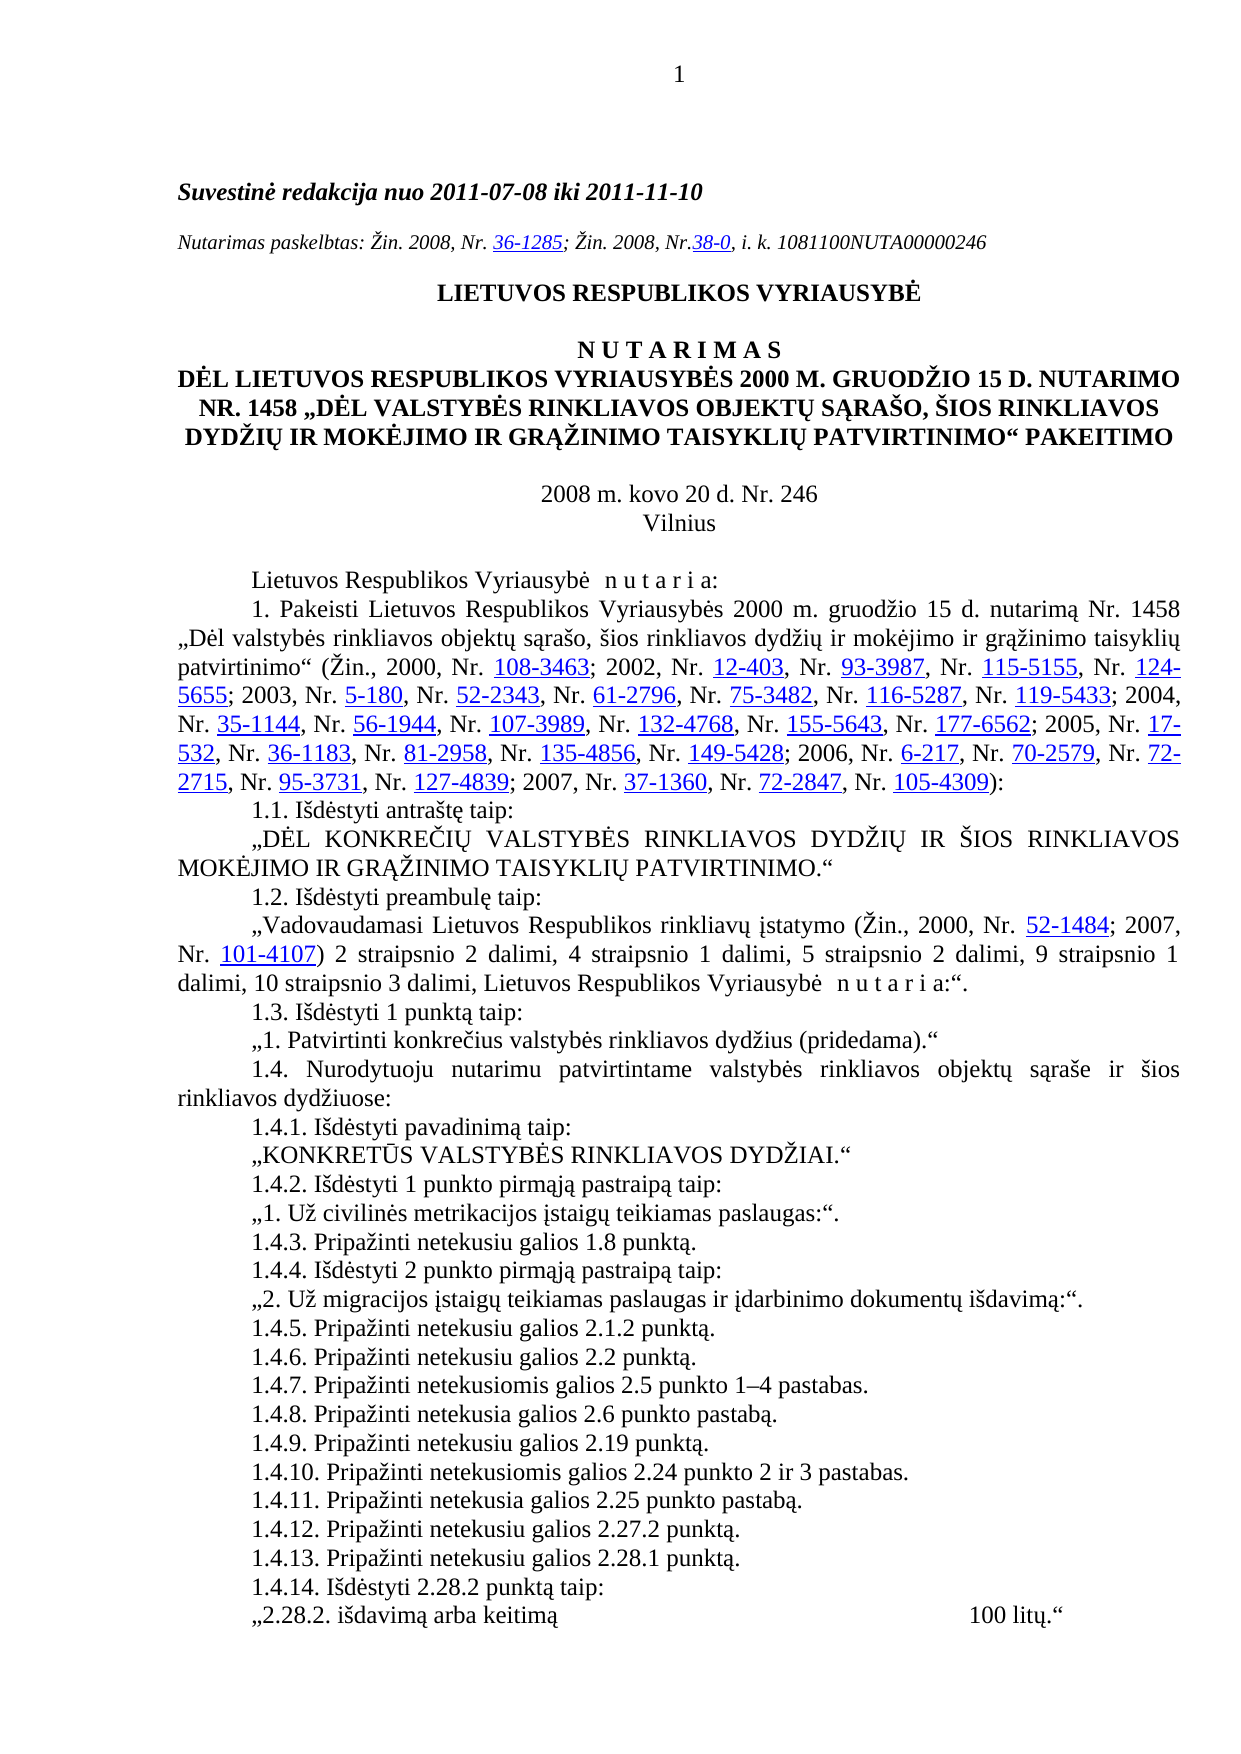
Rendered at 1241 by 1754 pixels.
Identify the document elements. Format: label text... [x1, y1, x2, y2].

text 1.1. Išdėstyti antraštę taip: [177, 796, 1181, 824]
text „2.28.2. išdavimą arba keitimą 100 litų.“ [177, 1601, 1181, 1629]
text „1. Už civilinės metrikacijos įstaigų teikiamas paslaugas:“. [177, 1198, 1181, 1227]
text 1.4.11. pripažinti netekusia galios 2.25 punkto pastabą. [177, 1486, 1181, 1514]
text 1.4.14. Išdėstyti 2.28.2 punktą taip: [177, 1572, 1181, 1601]
text LIETUVOS RESPUBLIKOS VYRIAUSYBĖ [177, 278, 1181, 307]
text 2008 m. kovo 20 d. Nr. 246 [177, 479, 1181, 508]
text N U T A R I M A S [177, 336, 1181, 364]
text Nutarimas paskelbtas: Žin. 2008, Nr. 36-1285; Žin. 2008, Nr.38-0, i. k. 1081100NUTA00000246 [177, 230, 1181, 254]
text 1.4.13. Pripažinti netekusiu galios 2.28.1 punktą. [177, 1543, 1181, 1572]
text „KONKRETŪS Valstybės rinkliavos dydžiai.“ [177, 1141, 1181, 1169]
text 1.4.3. Pripažinti netekusiu galios 1.8 punktą. [177, 1227, 1181, 1256]
text 1.4.2. Išdėstyti 1 punkto pirmąją pastraipą taip: [177, 1169, 1181, 1198]
text 1.4.7. pripažinti netekusiomis galios 2.5 punkto 1–4 pastabas. [177, 1371, 1181, 1399]
text DĖL LIETUVOS RESPUBLIKOS VYRIAUSYBĖS 2000 M. GRUODŽIO 15 D. NUTARIMO NR. 1458 „DĖL VALSTYBĖS RINKLIAVOS OBJEKTŲ SĄRAŠO, ŠIOS RINKLIAVOS DYDŽIŲ IR MOKĖJIMO IR GRĄŽINIMO TAISYKLIŲ PATVIRTINIMO“ PAKEITIMO [177, 364, 1181, 451]
text 1.4.9. Pripažinti netekusiu galios 2.19 punktą. [177, 1428, 1181, 1457]
text 1. Pakeisti Lietuvos Respublikos Vyriausybės 2000 m. gruodžio 15 d. nutarimą Nr. 1458 „Dėl valstybės rinkliavos objektų sąrašo, šios rinkliavos dydžių ir mokėjimo ir grąžinimo taisyklių patvirtinimo“ (Žin., 2000, Nr. 108-3463; 2002, Nr. 12-403, Nr. 93-3987, Nr. 115-5155, Nr. 124-5655; 2003, Nr. 5-180, Nr. 52-2343, Nr. 61-2796, Nr. 75-3482, Nr. 116-5287, Nr. 119-5433; 2004, Nr. 35-1144, Nr. 56-1944, Nr. 107-3989, Nr. 132-4768, Nr. 155-5643, Nr. 177-6562; 2005, Nr. 17-532, Nr. 36-1183, Nr. 81-2958, Nr. 135-4856, Nr. 149-5428; 2006, Nr. 6-217, Nr. 70-2579, Nr. 72-2715, Nr. 95-3731, Nr. 127-4839; 2007, Nr. 37-1360, Nr. 72-2847, Nr. 105-4309): [177, 594, 1181, 796]
text „Vadovaudamasi Lietuvos Respublikos rinkliavų įstatymo (Žin., 2000, Nr. 52-1484; 2007, Nr. 101-4107) 2 straipsnio 2 dalimi, 4 straipsnio 1 dalimi, 5 straipsnio 2 dalimi, 9 straipsnio 1 dalimi, 10 straipsnio 3 dalimi, Lietuvos Respublikos Vyriausybė nutaria:“. [177, 911, 1181, 997]
text 1.2. Išdėstyti preambulę taip: [177, 882, 1181, 911]
text 1.4. Nurodytuoju nutarimu patvirtintame valstybės rinkliavos objektų sąraše ir šios rinkliavos dydžiuose: [177, 1054, 1181, 1112]
text Suvestinė redakcija nuo 2011-07-08 iki 2011-11-10 [177, 177, 1181, 206]
text Vilnius [177, 508, 1181, 537]
text 1.4.12. Pripažinti netekusiu galios 2.27.2 punktą. [177, 1514, 1181, 1543]
text „2. Už migracijos įstaigų teikiamas paslaugas ir įdarbinimo dokumentų išdavimą:“. [177, 1284, 1181, 1313]
text 1.4.8. pripažinti netekusia galios 2.6 punkto pastabą. [177, 1399, 1181, 1428]
text 1.3. Išdėstyti 1 punktą taip: [177, 997, 1181, 1026]
text Lietuvos Respublikos Vyriausybė nutaria: [177, 566, 1181, 594]
text 1.4.1. Išdėstyti pavadinimą taip: [177, 1112, 1181, 1141]
text „1. Patvirtinti konkrečius valstybės rinkliavos dydžius (pridedama).“ [177, 1026, 1181, 1054]
text 1.4.4. Išdėstyti 2 punkto pirmąją pastraipą taip: [177, 1256, 1181, 1284]
text „DĖL KONKREČIŲ VALSTYBĖS RINKLIAVOS DYDŽIŲ IR ŠIOS RINKLIAVOS MOKĖJIMO IR GRĄŽINIMO TAISYKLIŲ PATVIRTINIMO.“ [177, 824, 1181, 882]
text 1.4.6. Pripažinti netekusiu galios 2.2 punktą. [177, 1342, 1181, 1371]
text 1.4.5. Pripažinti netekusiu galios 2.1.2 punktą. [177, 1313, 1181, 1342]
text 1.4.10. pripažinti netekusiomis galios 2.24 punkto 2 ir 3 pastabas. [177, 1457, 1181, 1486]
